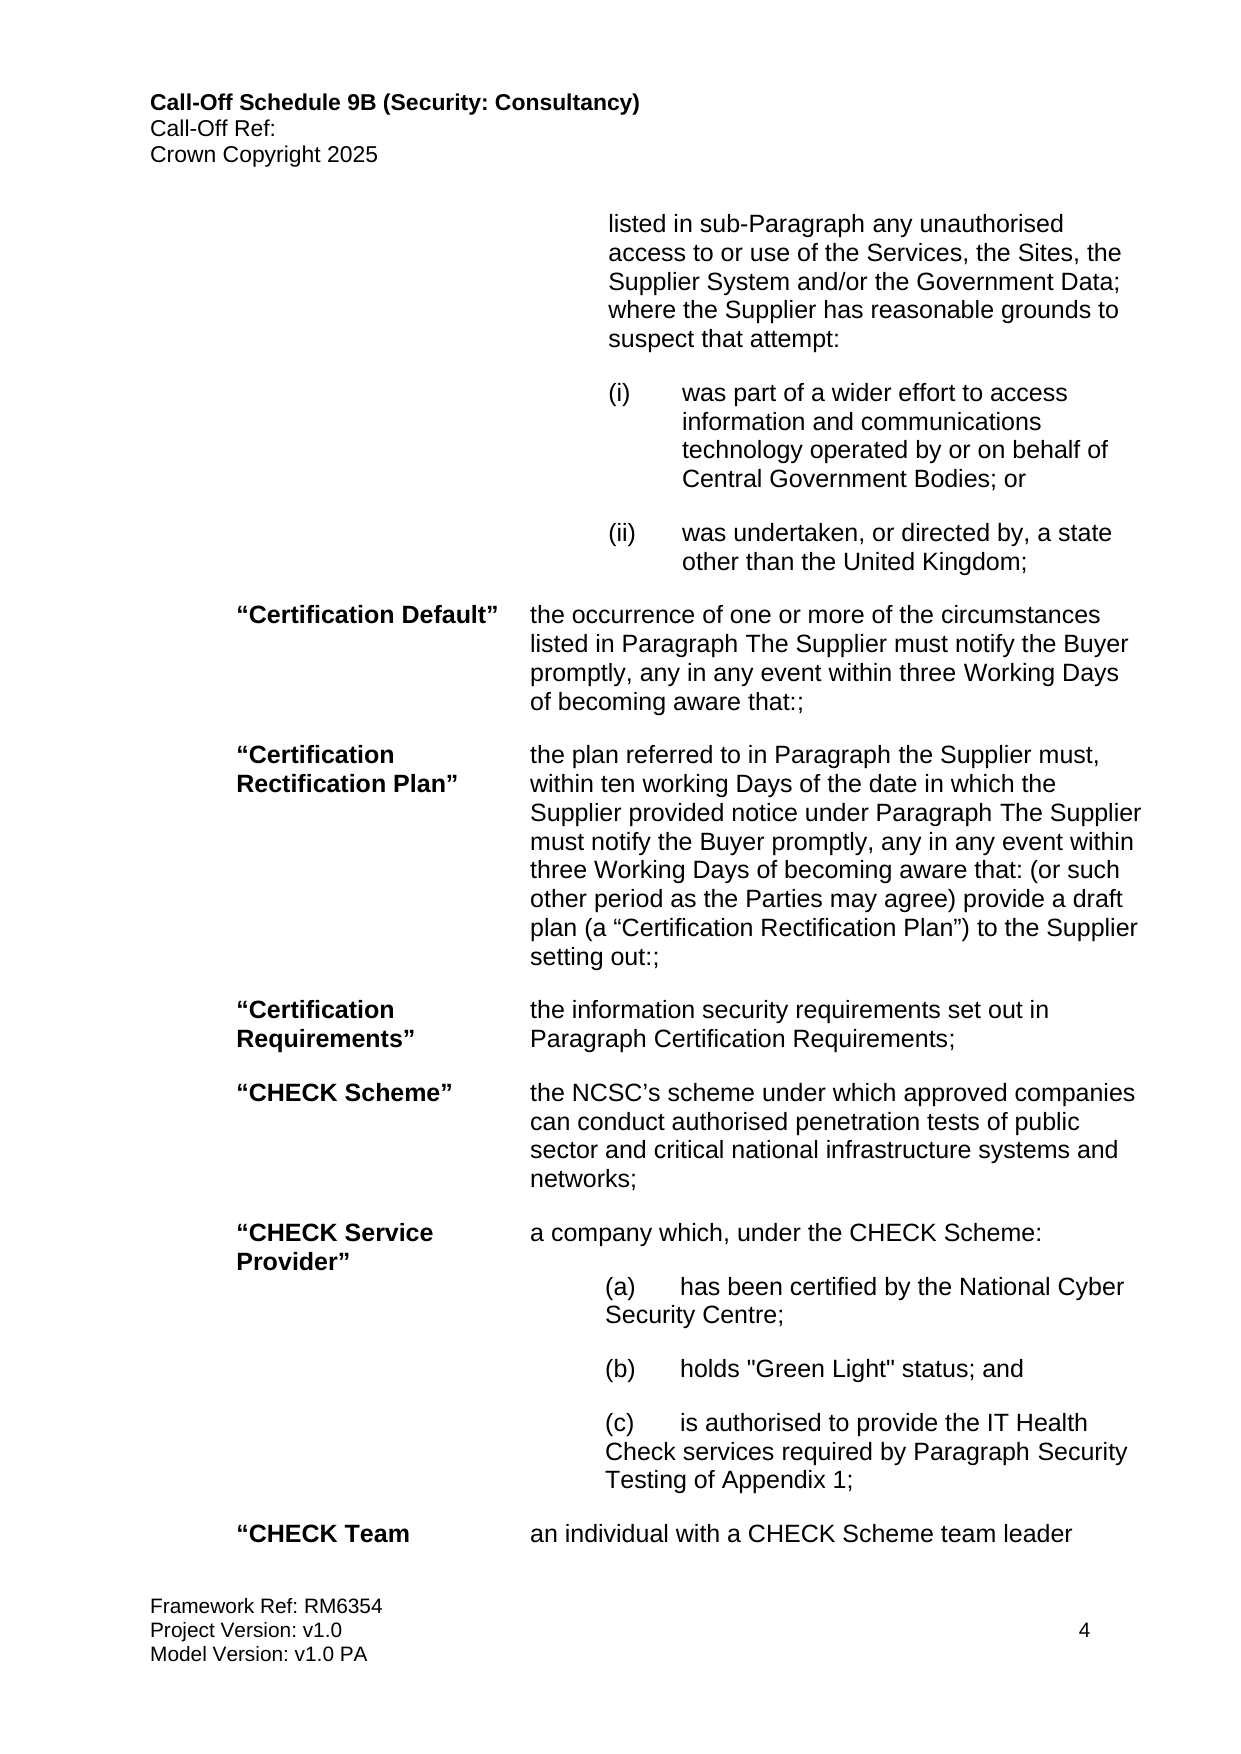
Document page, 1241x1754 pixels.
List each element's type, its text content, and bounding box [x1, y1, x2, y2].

table_cell [225, 196, 519, 588]
table_cell the occurrence of one or more of the circumstances listed in Paragraph 7.4; [519, 588, 1153, 728]
table_cell an individual with a CHECK Scheme team leader [519, 1506, 1153, 1548]
table_cell the information security requirements set out in Paragraph 7; [519, 983, 1153, 1065]
table_cell “CHECK Service Provider” [225, 1205, 519, 1506]
table_cell “Certification Rectification Plan” [225, 728, 519, 983]
table_cell the NCSC’s scheme under which approved companies can conduct authorised penetration tests of public sector and critical national infrastructure systems and networks; [519, 1065, 1153, 1205]
table_cell a company which, under the CHECK Scheme: has been certified by the National Cyber Security Centre; holds "Green Light" status; and is authorised to provide the IT Health Check services required by Paragraph 9 of Appendix 1; [519, 1205, 1153, 1506]
table_cell the occurrence of: any unauthorised access to or use of the Services, the Sites, the Supplier System and/or the Government Data; the loss (physical or otherwise), corruption and/or unauthorised disclosure of any Government Data, including copies of such Government Data; and/or any part of the Supplier System ceasing to be compliant with the Relevant Certifications; the installation of Malicious Software in the Supplier System: any loss of operational efficiency or failure to operate to specification as the result of the installation or operation of Malicious Software in the Supplier System; and includes any attempt to undertake the activities listed in sub-Paragraph (a) where the Supplier has reasonable grounds to suspect that attempt: was part of a wider effort to access information and communications technology operated by or on behalf of Central Government Bodies; or was undertaken, or directed by, a state other than the United Kingdom; [519, 196, 1153, 588]
table_cell “CHECK Team [225, 1506, 519, 1548]
table_cell “CHECK Scheme” [225, 1065, 519, 1205]
table_cell the plan referred to in Paragraph 7.5.1; [519, 728, 1153, 983]
table_cell “Certification Requirements” [225, 983, 519, 1065]
table_cell “Certification Default” [225, 588, 519, 728]
